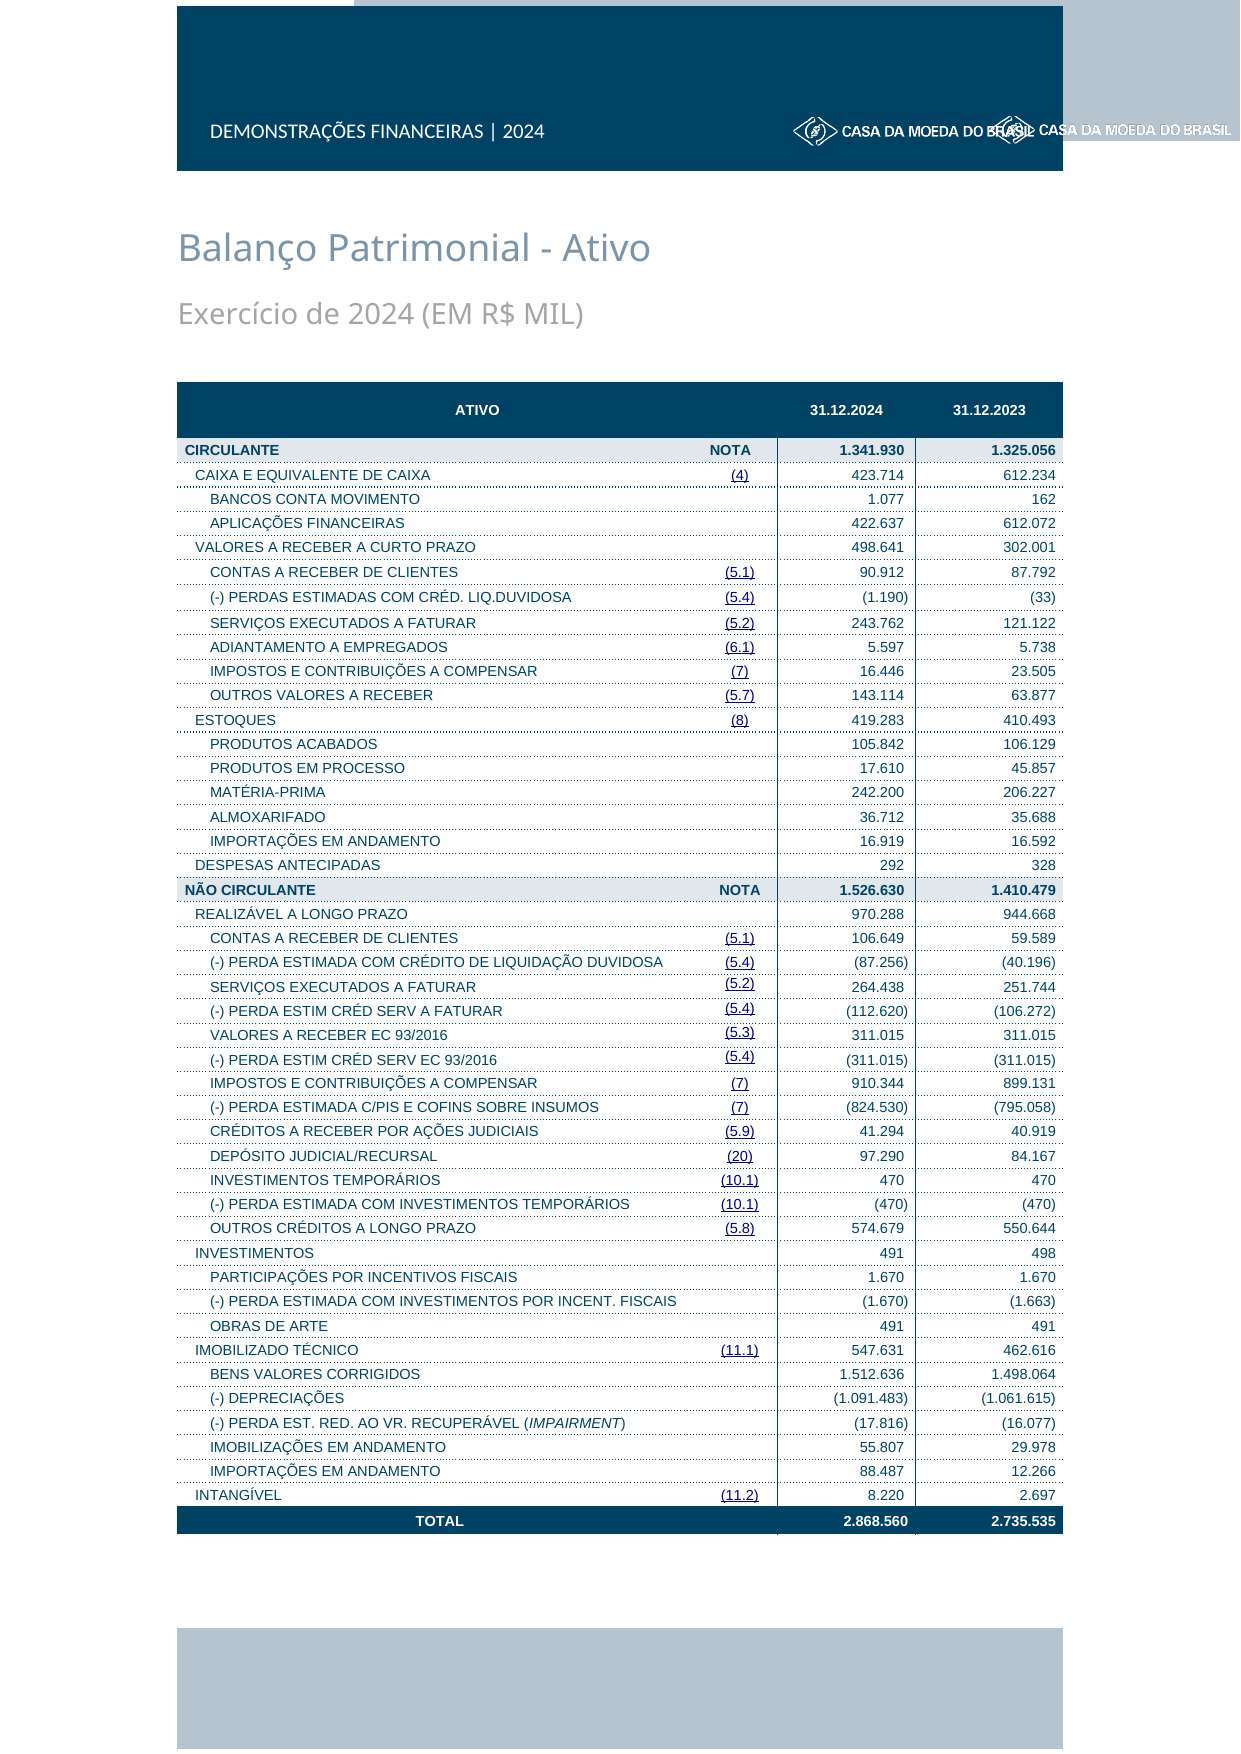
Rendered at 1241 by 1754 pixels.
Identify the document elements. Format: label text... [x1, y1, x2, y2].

table_cell 23.505 [916, 659, 1063, 683]
table_cell 243.762 [778, 610, 915, 634]
table_cell 105.842 [778, 731, 915, 756]
table_cell [702, 1410, 777, 1434]
table_cell IMPORTAÇÕES EM ANDAMENTO [177, 829, 702, 853]
table_cell IMPOSTOS E CONTRIBUIÇÕES A COMPENSAR [177, 1071, 702, 1094]
table_cell (-) PERDAS ESTIMADAS COM CRÉD. LIQ.DUVIDOSA [177, 584, 702, 610]
table_cell 423.714 [778, 462, 915, 486]
table_cell DESPESAS ANTECIPADAS [177, 853, 702, 877]
table_cell (5.7) [702, 683, 777, 707]
table_cell INVESTIMENTOS TEMPORÁRIOS [177, 1168, 702, 1192]
table_cell 5.597 [778, 634, 915, 658]
table_cell 1.325.056 [916, 438, 1063, 462]
table_cell 12.266 [916, 1459, 1063, 1482]
table_cell 17.610 [778, 756, 915, 780]
table_cell 462.616 [916, 1337, 1063, 1362]
table_cell 498 [916, 1240, 1063, 1264]
table_cell (-) DEPRECIAÇÕES [177, 1386, 702, 1410]
table_cell [702, 1265, 777, 1289]
table_cell (824.530) [778, 1095, 915, 1119]
table_cell (5.4) [702, 584, 777, 610]
table_cell 410.493 [916, 707, 1063, 731]
table_cell (112.620) [778, 998, 915, 1023]
table_cell [702, 756, 777, 780]
table_cell 1.670 [778, 1265, 915, 1289]
table_cell (5.2) [702, 610, 777, 634]
table_cell (470) [916, 1192, 1063, 1216]
table_cell SERVIÇOS EXECUTADOS A FATURAR [177, 610, 702, 634]
table_cell 328 [916, 853, 1063, 877]
table_cell [702, 1459, 777, 1482]
table_cell (4) [702, 462, 777, 486]
table_cell [702, 486, 777, 511]
table_cell 29.978 [916, 1434, 1063, 1459]
table_cell 45.857 [916, 756, 1063, 780]
table_cell 36.712 [778, 804, 915, 828]
table_cell 2.697 [916, 1482, 1063, 1506]
table_cell 16.592 [916, 829, 1063, 853]
table_cell IMPOSTOS E CONTRIBUIÇÕES A COMPENSAR [177, 659, 702, 683]
table_cell (5.2) [702, 974, 777, 998]
table_cell 16.919 [778, 829, 915, 853]
table_cell (5.3) [702, 1023, 777, 1047]
table_cell 612.234 [916, 462, 1063, 486]
table_cell 251.744 [916, 974, 1063, 998]
table_cell 899.131 [916, 1071, 1063, 1094]
table_cell 5.738 [916, 634, 1063, 658]
table_cell 547.631 [778, 1337, 915, 1362]
table_header 31.12.2023 [916, 382, 1063, 438]
table_cell 1.341.930 [778, 438, 915, 462]
table_cell 422.637 [778, 511, 915, 535]
table_cell BENS VALORES CORRIGIDOS [177, 1362, 702, 1386]
table_cell 491 [778, 1313, 915, 1337]
table_cell [702, 511, 777, 535]
table_cell CRÉDITOS A RECEBER POR AÇÕES JUDICIAIS [177, 1119, 702, 1143]
table_cell (5.4) [702, 998, 777, 1023]
table_cell 944.668 [916, 901, 1063, 926]
table_cell 88.487 [778, 1459, 915, 1482]
table_cell (-) PERDA ESTIM CRÉD SERV EC 93/2016 [177, 1047, 702, 1071]
table_cell 16.446 [778, 659, 915, 683]
table_cell (11.1) [702, 1337, 777, 1362]
table_cell (106.272) [916, 998, 1063, 1023]
table_cell 970.288 [778, 901, 915, 926]
table_cell MATÉRIA-PRIMA [177, 780, 702, 804]
table_cell (20) [702, 1143, 777, 1167]
table_cell 2.735.535 [916, 1506, 1063, 1534]
table_cell 910.344 [778, 1071, 915, 1094]
table_cell CONTAS A RECEBER DE CLIENTES [177, 926, 702, 950]
table_cell (33) [916, 584, 1063, 610]
table_cell 574.679 [778, 1216, 915, 1240]
table_cell (-) PERDA ESTIMADA C/PIS E COFINS SOBRE INSUMOS [177, 1095, 702, 1119]
table_cell PRODUTOS ACABADOS [177, 731, 702, 756]
table_cell 1.526.630 [778, 877, 915, 901]
table_cell ALMOXARIFADO [177, 804, 702, 828]
table_cell (470) [778, 1192, 915, 1216]
table_cell (5.9) [702, 1119, 777, 1143]
table_cell 264.438 [778, 974, 915, 998]
table_cell IMOBILIZAÇÕES EM ANDAMENTO [177, 1434, 702, 1459]
table_cell (-) PERDA ESTIMADA COM INVESTIMENTOS POR INCENT. FISCAIS [177, 1289, 702, 1313]
table_cell (7) [702, 659, 777, 683]
table_cell 63.877 [916, 683, 1063, 707]
table_cell REALIZÁVEL A LONGO PRAZO [177, 901, 702, 926]
table_cell 311.015 [778, 1023, 915, 1047]
table_cell [702, 1386, 777, 1410]
table_cell ESTOQUES [177, 707, 702, 731]
table_cell (7) [702, 1095, 777, 1119]
table_cell 162 [916, 486, 1063, 511]
table_cell [702, 1506, 777, 1534]
table_cell INVESTIMENTOS [177, 1240, 702, 1264]
table_cell [702, 731, 777, 756]
table_cell (40.196) [916, 950, 1063, 974]
table_cell TOTAL [177, 1506, 702, 1534]
table_cell (-) PERDA ESTIMADA COM CRÉDITO DE LIQUIDAÇÃO DUVIDOSA [177, 950, 702, 974]
table_cell (5.1) [702, 926, 777, 950]
table_cell (-) PERDA EST. RED. AO VR. RECUPERÁVEL (IMPAIRMENT) [177, 1410, 702, 1434]
table_cell 491 [916, 1313, 1063, 1337]
table_cell OUTROS CRÉDITOS A LONGO PRAZO [177, 1216, 702, 1240]
table_cell [702, 829, 777, 853]
table_cell (795.058) [916, 1095, 1063, 1119]
table_cell [702, 1434, 777, 1459]
table_cell 59.589 [916, 926, 1063, 950]
table_cell APLICAÇÕES FINANCEIRAS [177, 511, 702, 535]
table_cell CONTAS A RECEBER DE CLIENTES [177, 559, 702, 583]
table_cell (311.015) [778, 1047, 915, 1071]
table_cell (5.4) [702, 1047, 777, 1071]
table_cell IMPORTAÇÕES EM ANDAMENTO [177, 1459, 702, 1482]
table_cell 242.200 [778, 780, 915, 804]
table_cell CIRCULANTE [177, 438, 702, 462]
table_cell DEPÓSITO JUDICIAL/RECURSAL [177, 1143, 702, 1167]
table_cell 470 [778, 1168, 915, 1192]
table_cell NOTA [702, 438, 777, 462]
table_cell [702, 1313, 777, 1337]
table_cell [702, 1362, 777, 1386]
table_header 31.12.2024 [778, 382, 915, 438]
table_cell (311.015) [916, 1047, 1063, 1071]
table_cell (1.091.483) [778, 1386, 915, 1410]
table_cell 302.001 [916, 535, 1063, 559]
table_cell (1.061.615) [916, 1386, 1063, 1410]
table_cell 90.912 [778, 559, 915, 583]
table_cell 41.294 [778, 1119, 915, 1143]
table_cell NÃO CIRCULANTE [177, 877, 702, 901]
table_cell 55.807 [778, 1434, 915, 1459]
table_cell 311.015 [916, 1023, 1063, 1047]
table_cell (17.816) [778, 1410, 915, 1434]
table_cell INTANGÍVEL [177, 1482, 702, 1506]
table_cell ADIANTAMENTO A EMPREGADOS [177, 634, 702, 658]
table_cell [702, 1240, 777, 1264]
table_cell (5.4) [702, 950, 777, 974]
table_cell 292 [778, 853, 915, 877]
table_cell (5.8) [702, 1216, 777, 1240]
table_cell 1.670 [916, 1265, 1063, 1289]
table_cell 87.792 [916, 559, 1063, 583]
table_cell OUTROS VALORES A RECEBER [177, 683, 702, 707]
table_cell (1.190) [778, 584, 915, 610]
table_cell 206.227 [916, 780, 1063, 804]
table_cell (10.1) [702, 1168, 777, 1192]
table_cell 35.688 [916, 804, 1063, 828]
table_cell (7) [702, 1071, 777, 1094]
table_cell [702, 804, 777, 828]
table_cell (5.1) [702, 559, 777, 583]
table_cell (6.1) [702, 634, 777, 658]
table_cell 470 [916, 1168, 1063, 1192]
table_cell 612.072 [916, 511, 1063, 535]
table_cell 491 [778, 1240, 915, 1264]
table_header ATIVO [177, 382, 777, 438]
table_cell SERVIÇOS EXECUTADOS A FATURAR [177, 974, 702, 998]
table_cell IMOBILIZADO TÉCNICO [177, 1337, 702, 1362]
table_cell (87.256) [778, 950, 915, 974]
table_cell OBRAS DE ARTE [177, 1313, 702, 1337]
table_cell 97.290 [778, 1143, 915, 1167]
table_cell (16.077) [916, 1410, 1063, 1434]
table_cell 84.167 [916, 1143, 1063, 1167]
table_cell VALORES A RECEBER A CURTO PRAZO [177, 535, 702, 559]
table_cell (11.2) [702, 1482, 777, 1506]
table_cell [702, 1289, 777, 1313]
table_cell [702, 780, 777, 804]
table_cell (1.663) [916, 1289, 1063, 1313]
table_cell 1.410.479 [916, 877, 1063, 901]
table_cell (10.1) [702, 1192, 777, 1216]
table_cell 1.512.636 [778, 1362, 915, 1386]
table_cell NOTA [702, 877, 777, 901]
table_cell PARTICIPAÇÕES POR INCENTIVOS FISCAIS [177, 1265, 702, 1289]
subtitle Balanço Patrimonial - Ativo [177, 222, 1063, 273]
table_cell PRODUTOS EM PROCESSO [177, 756, 702, 780]
table_cell 143.114 [778, 683, 915, 707]
subtitle Exercício de 2024 (EM R$ MIL) [177, 293, 1063, 333]
table_cell CAIXA E EQUIVALENTE DE CAIXA [177, 462, 702, 486]
table_cell (-) PERDA ESTIM CRÉD SERV A FATURAR [177, 998, 702, 1023]
table_cell (-) PERDA ESTIMADA COM INVESTIMENTOS TEMPORÁRIOS [177, 1192, 702, 1216]
table_cell BANCOS CONTA MOVIMENTO [177, 486, 702, 511]
table_cell 550.644 [916, 1216, 1063, 1240]
table_cell VALORES A RECEBER EC 93/2016 [177, 1023, 702, 1047]
table_cell 1.077 [778, 486, 915, 511]
table_cell 8.220 [778, 1482, 915, 1506]
table_cell [702, 901, 777, 926]
table_cell 498.641 [778, 535, 915, 559]
table_cell (1.670) [778, 1289, 915, 1313]
table_cell [702, 535, 777, 559]
table_cell [702, 853, 777, 877]
table_cell 40.919 [916, 1119, 1063, 1143]
table_cell 2.868.560 [778, 1506, 915, 1534]
table_cell 106.649 [778, 926, 915, 950]
table_cell 1.498.064 [916, 1362, 1063, 1386]
table_cell 121.122 [916, 610, 1063, 634]
table_cell (8) [702, 707, 777, 731]
table_cell 106.129 [916, 731, 1063, 756]
table_cell 419.283 [778, 707, 915, 731]
